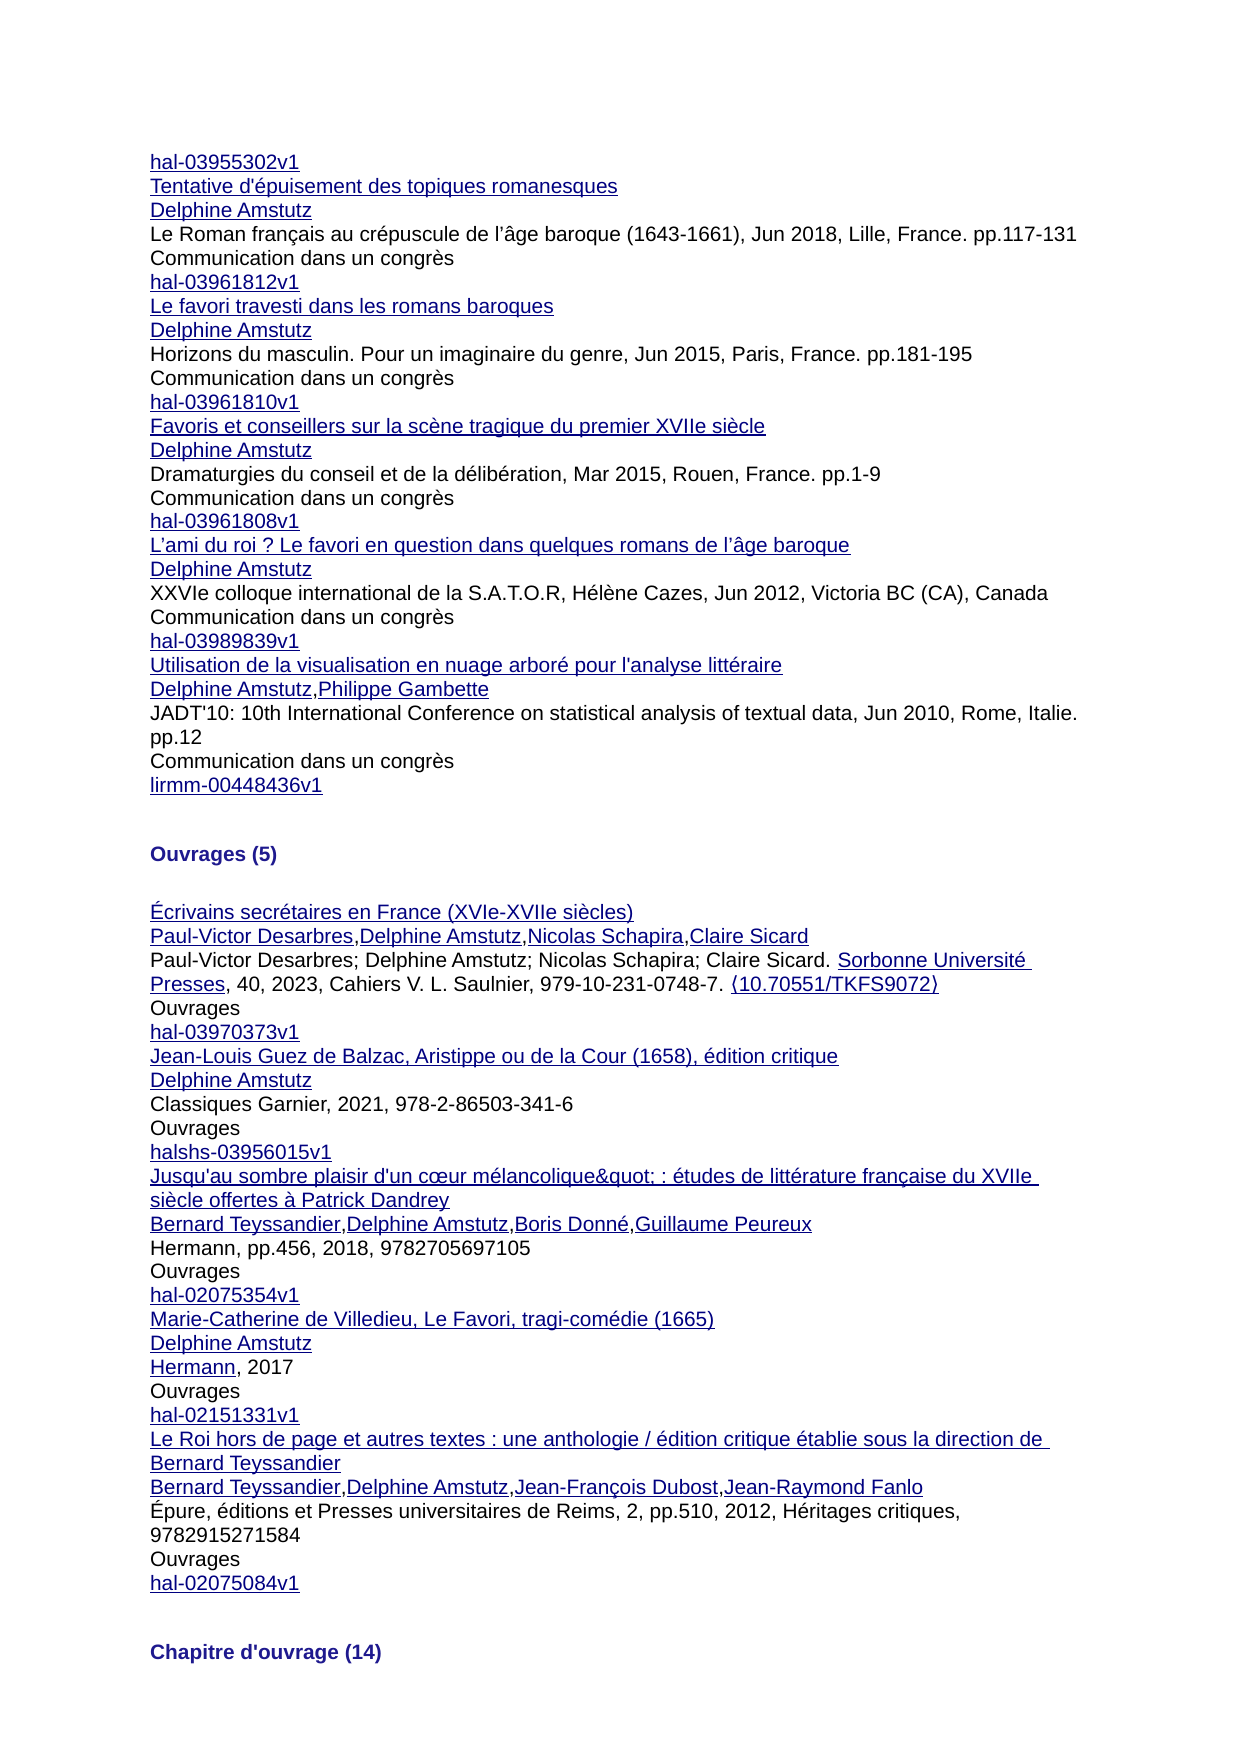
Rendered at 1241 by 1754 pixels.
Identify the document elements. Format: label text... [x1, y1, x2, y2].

table_cell Jean-Louis Guez de Balzac, Aristippe ou de la Cour (1658), édition critique Delphine Amstutz Classiques Garnier, 2021, 978-2-86503-341-6 Ouvrages halshs-03956015v1 [150, 1044, 1090, 1163]
table_cell Utilisation de la visualisation en nuage arboré pour l'analyse littéraire Delphine Amstutz,Philippe Gambette JADT'10: 10th International Conference on statistical analysis of textual data, Jun 2010, Rome, Italie. pp.12 Communication dans un congrès lirmm-00448436v1 [150, 653, 1090, 797]
table_cell Le Roi hors de page et autres textes : une anthologie / édition critique établie sous la direction de Bernard Teyssandier Bernard Teyssandier,Delphine Amstutz,Jean-François Dubost,Jean-Raymond Fanlo Épure, éditions et Presses universitaires de Reims, 2, pp.510, 2012, Héritages critiques, 9782915271584 Ouvrages hal-02075084v1 [150, 1427, 1090, 1595]
table_cell Tentative d'épuisement des topiques romanesques Delphine Amstutz Le Roman français au crépuscule de l’âge baroque (1643-1661), Jun 2018, Lille, France. pp.117-131 Communication dans un congrès hal-03961812v1 [150, 174, 1090, 294]
subtitle Chapitre d'ouvrage (14) [150, 1639, 1090, 1663]
table_header hal-03955302v1 [150, 150, 1090, 174]
subtitle Ouvrages (5) [150, 842, 1090, 866]
table_cell Jusqu'au sombre plaisir d'un cœur mélancolique&quot; : études de littérature française du XVIIe siècle offertes à Patrick Dandrey Bernard Teyssandier,Delphine Amstutz,Boris Donné,Guillaume Peureux Hermann, pp.456, 2018, 9782705697105 Ouvrages hal-02075354v1 [150, 1164, 1090, 1307]
table_cell Le favori travesti dans les romans baroques Delphine Amstutz Horizons du masculin. Pour un imaginaire du genre, Jun 2015, Paris, France. pp.181-195 Communication dans un congrès hal-03961810v1 [150, 294, 1090, 413]
table_cell Favoris et conseillers sur la scène tragique du premier XVIIe siècle Delphine Amstutz Dramaturgies du conseil et de la délibération, Mar 2015, Rouen, France. pp.1-9 Communication dans un congrès hal-03961808v1 [150, 414, 1090, 533]
table_cell L’ami du roi ? Le favori en question dans quelques romans de l’âge baroque Delphine Amstutz XXVIe colloque international de la S.A.T.O.R, Hélène Cazes, Jun 2012, Victoria BC (CA), Canada Communication dans un congrès hal-03989839v1 [150, 533, 1090, 653]
table_header Écrivains secrétaires en France (XVIe-XVIIe siècles) Paul-Victor Desarbres,Delphine Amstutz,Nicolas Schapira,Claire Sicard Paul-Victor Desarbres; Delphine Amstutz; Nicolas Schapira; Claire Sicard. Sorbonne Université Presses, 40, 2023, Cahiers V. L. Saulnier, 979-10-231-0748-7. ⟨10.70551/TKFS9072⟩ Ouvrages hal-03970373v1 [150, 900, 1090, 1044]
table_cell Marie-Catherine de Villedieu, Le Favori, tragi-comédie (1665) Delphine Amstutz Hermann, 2017 Ouvrages hal-02151331v1 [150, 1307, 1090, 1427]
